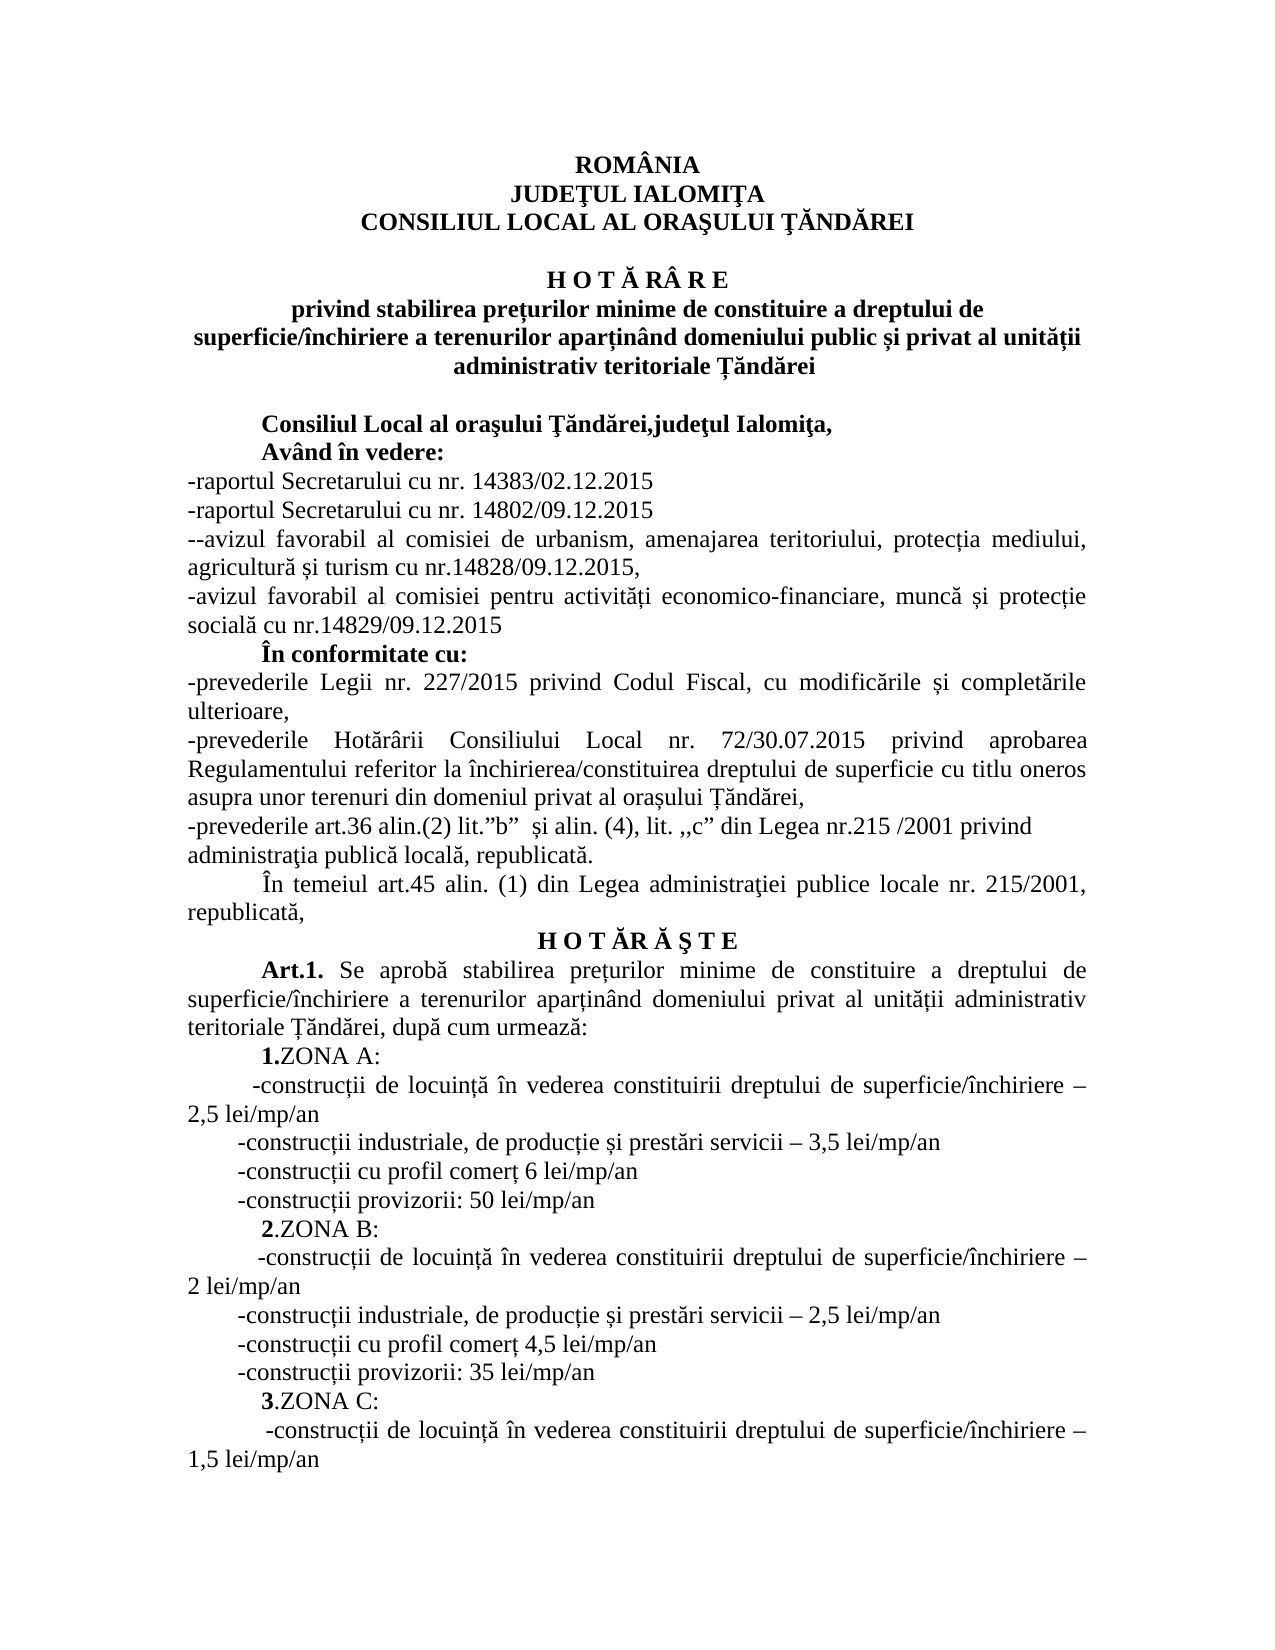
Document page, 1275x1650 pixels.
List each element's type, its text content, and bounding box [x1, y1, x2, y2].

text -construcții provizorii: 35 lei/mp/an [187, 1357, 1087, 1386]
text --avizul favorabil al comisiei de urbanism, amenajarea teritoriului, protecția mediului, agricultură și turism cu nr.14828/09.12.2015, [187, 524, 1087, 581]
text -construcții de locuință în vederea constituirii dreptului de superficie/închiriere – 2 lei/mp/an [187, 1242, 1087, 1300]
text În temeiul art.45 alin. (1) din Legea administraţiei publice locale nr. 215/2001, republicată, [187, 869, 1087, 926]
text -prevederile art.36 alin.(2) lit.”b” și alin. (4), lit. ,,c” din Legea nr.215 /2001 privind administraţia publică locală, republicată. [187, 811, 1087, 869]
text -construcții industriale, de producție și prestări servicii – 2,5 lei/mp/an [187, 1300, 1087, 1329]
text 3.ZONA C: [187, 1386, 1087, 1415]
text 2.ZONA B: [187, 1214, 1087, 1242]
text -prevederile Hotărârii Consiliului Local nr. 72/30.07.2015 privind aprobarea Regulamentului referitor la închirierea/constituirea dreptului de superficie cu titlu oneros asupra unor terenuri din domeniul privat al orașului Țăndărei, [187, 725, 1087, 811]
text JUDEŢUL IALOMIŢA [187, 179, 1087, 207]
text -prevederile Legii nr. 227/2015 privind Codul Fiscal, cu modificările și completările ulterioare, [187, 667, 1087, 725]
text Consiliul Local al oraşului Ţăndărei,judeţul Ialomiţa, [187, 409, 1087, 437]
text -avizul favorabil al comisiei pentru activități economico-financiare, muncă și protecție socială cu nr.14829/09.12.2015 [187, 581, 1087, 639]
text -construcții provizorii: 50 lei/mp/an [187, 1185, 1087, 1214]
text -construcții industriale, de producție și prestări servicii – 3,5 lei/mp/an [187, 1127, 1087, 1156]
text -raportul Secretarului cu nr. 14383/02.12.2015 [187, 466, 1087, 495]
text ROMÂNIA [187, 150, 1087, 179]
subtitle CONSILIUL LOCAL AL ORAŞULUI ŢĂNDĂREI [187, 207, 1087, 236]
text -construcții de locuință în vederea constituirii dreptului de superficie/închiriere – 1,5 lei/mp/an [187, 1415, 1087, 1472]
text Având în vedere: [187, 437, 1087, 466]
text -construcții cu profil comerț 4,5 lei/mp/an [187, 1329, 1087, 1357]
text În conformitate cu: [187, 639, 1087, 667]
text -construcții cu profil comerț 6 lei/mp/an [187, 1156, 1087, 1185]
text H O T ĂR Ă Ş T E [187, 926, 1087, 955]
text Art.1. Se aprobă stabilirea prețurilor minime de constituire a dreptului de superficie/închiriere a terenurilor aparținând domeniului privat al unității administrativ teritoriale Țăndărei, după cum urmează: [187, 955, 1087, 1041]
text -construcții de locuință în vederea constituirii dreptului de superficie/închiriere – 2,5 lei/mp/an [187, 1070, 1087, 1127]
text 1.ZONA A: [187, 1041, 1087, 1070]
subtitle H O T Ă RÂ R E [187, 265, 1087, 294]
text -raportul Secretarului cu nr. 14802/09.12.2015 [187, 495, 1087, 524]
text privind stabilirea prețurilor minime de constituire a dreptului de superficie/închiriere a terenurilor aparținând domeniului public și privat al unității administrativ teritoriale Țăndărei [187, 294, 1087, 380]
